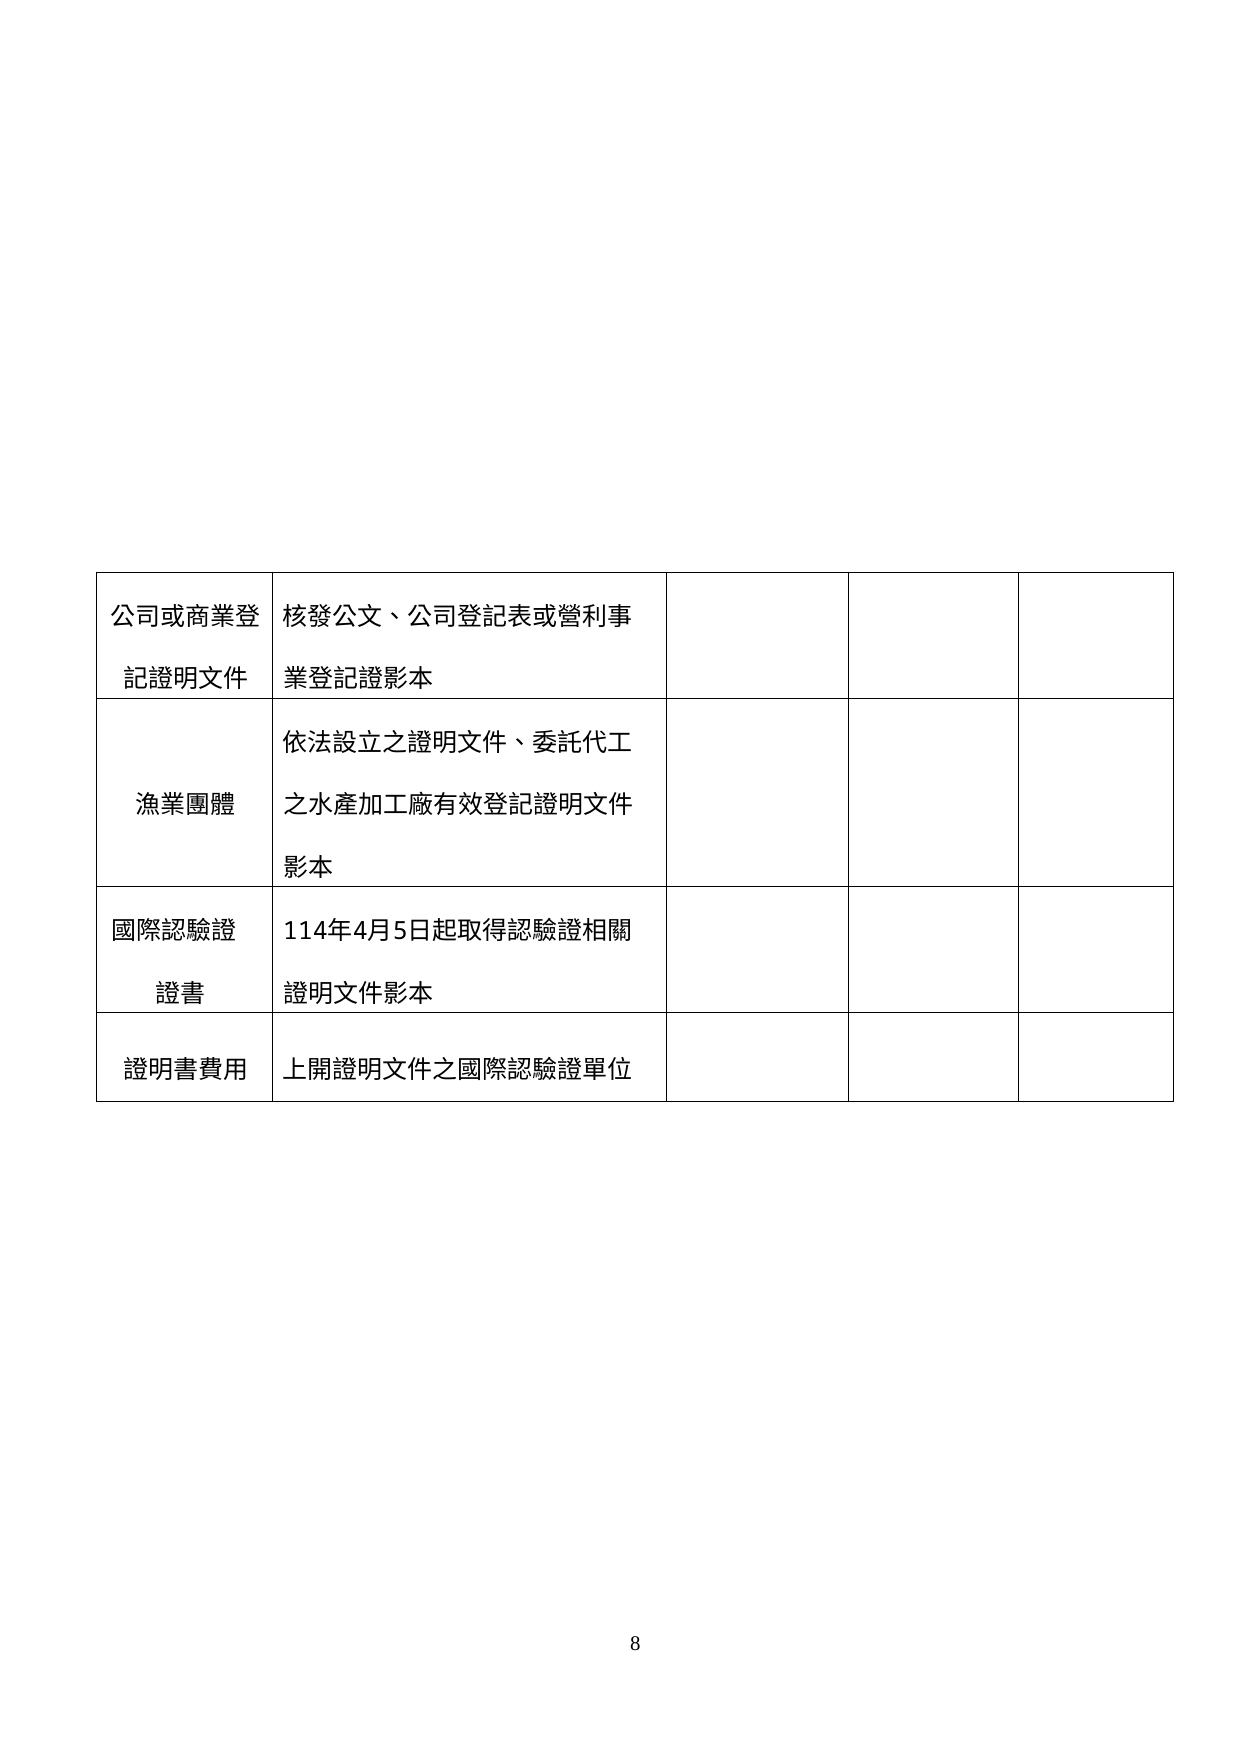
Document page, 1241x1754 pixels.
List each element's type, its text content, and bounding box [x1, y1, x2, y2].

table_cell 上開證明文件之國際認驗證單位 [273, 1013, 666, 1101]
table_cell 漁業團體 [97, 699, 272, 886]
table_cell 證明書費用 [97, 1013, 272, 1101]
table_cell [667, 573, 848, 698]
table_cell [667, 1013, 848, 1101]
table_cell [667, 699, 848, 886]
table_cell [849, 573, 1018, 698]
table_cell 114年4月5日起取得認驗證相關證明文件影本 [273, 887, 666, 1012]
table_cell [1019, 887, 1173, 1012]
table_cell [1019, 699, 1173, 886]
table_cell [849, 1013, 1018, 1101]
table_cell [667, 887, 848, 1012]
table_cell [1019, 573, 1173, 698]
table_cell 依法設立之證明文件、委託代工之水產加工廠有效登記證明文件影本 [273, 699, 666, 886]
table_cell 國際認驗證證書 [97, 887, 272, 1012]
table_cell [849, 887, 1018, 1012]
table_cell 核發公文、公司登記表或營利事業登記證影本 [273, 573, 666, 698]
table_cell [849, 699, 1018, 886]
table_cell [1019, 1013, 1173, 1101]
table_cell 公司或商業登記證明文件 [97, 573, 272, 698]
